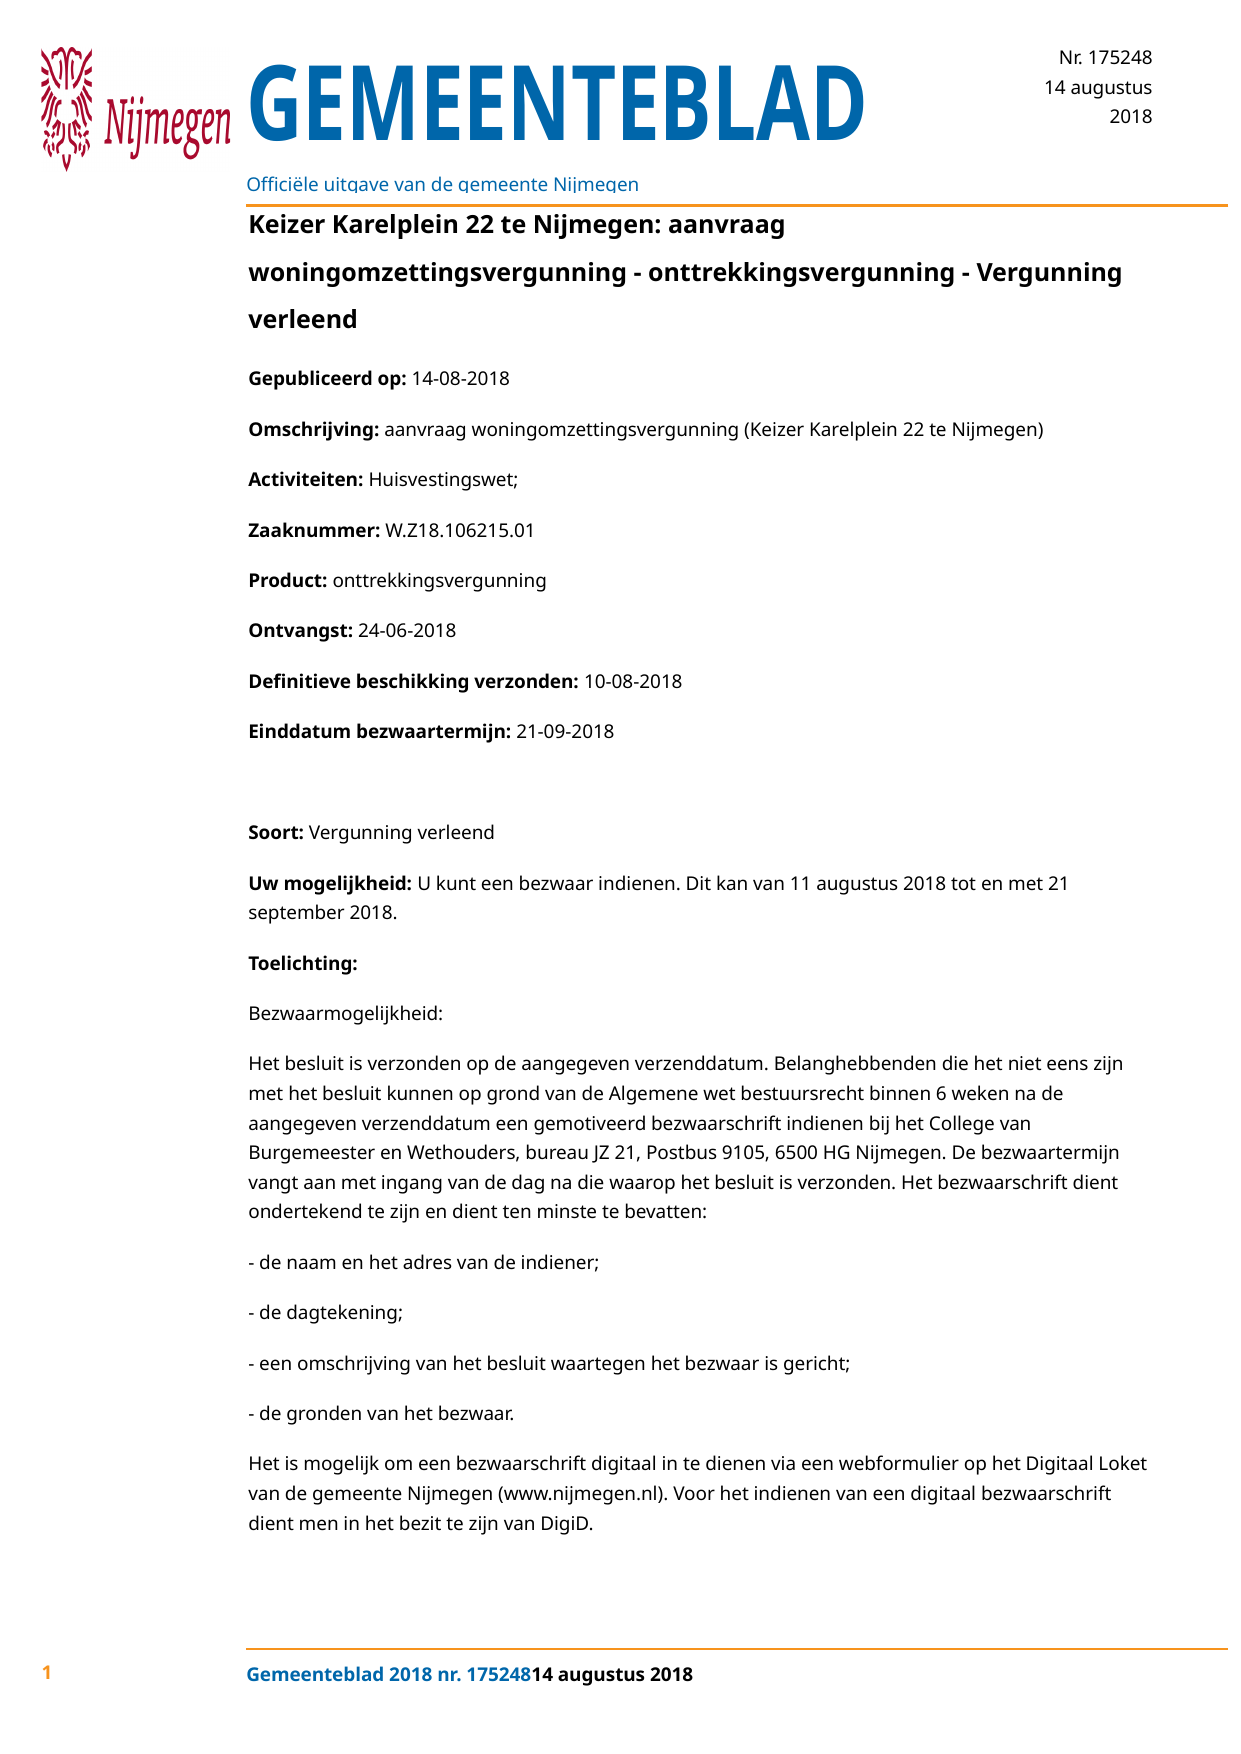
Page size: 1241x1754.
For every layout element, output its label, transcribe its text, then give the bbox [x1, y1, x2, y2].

text Omschrijving: aanvraag woningomzettingsvergunning (Keizer Karelplein 22 te Nijmegen) [248, 416, 1152, 442]
text Bezwaarmogelijkheid: [248, 1000, 1152, 1026]
text Toelichting: [248, 950, 1152, 975]
picture [41, 47, 231, 172]
text Keizer Karelplein 22 te Nijmegen: aanvraag woningomzettingsvergunning - onttrekkingsvergunning - Vergunning verleend [248, 207, 1152, 336]
text Het besluit is verzonden op de aangegeven verzenddatum. Belanghebbenden die het niet eens zijn met het besluit kunnen op grond van de Algemene wet bestuursrecht binnen 6 weken na de aangegeven verzenddatum een gemotiveerd bezwaarschrift indienen bij het College van Burgemeester en Wethouders, bureau JZ 21, Postbus 9105, 6500 HG Nijmegen. De bezwaartermijn vangt aan met ingang van de dag na die waarop het besluit is verzonden. Het bezwaarschrift dient ondertekend te zijn en dient ten minste te bevatten: [248, 1051, 1152, 1224]
text Einddatum bezwaartermijn: 21-09-2018 [248, 718, 1152, 744]
text Product: onttrekkingsvergunning [248, 567, 1152, 593]
text Zaaknummer: W.Z18.106215.01 [248, 517, 1152, 542]
text Gepubliceerd op: 14-08-2018 [248, 366, 1152, 391]
text Uw mogelijkheid: U kunt een bezwaar indienen. Dit kan van 11 augustus 2018 tot en met 21 september 2018. [248, 870, 1152, 925]
text Ontvangst: 24-06-2018 [248, 618, 1152, 643]
text Soort: Vergunning verleend [248, 819, 1152, 845]
text - de gronden van het bezwaar. [248, 1400, 1152, 1426]
text Activiteiten: Huisvestingswet; [248, 466, 1152, 492]
text Definitieve beschikking verzonden: 10-08-2018 [248, 668, 1152, 694]
text - de naam en het adres van de indiener; [248, 1249, 1152, 1274]
text - een omschrijving van het besluit waartegen het bezwaar is gericht; [248, 1350, 1152, 1375]
text Het is mogelijk om een bezwaarschrift digitaal in te dienen via een webformulier op het Digitaal Loket van de gemeente Nijmegen (www.nijmegen.nl). Voor het indienen van een digitaal bezwaarschrift dient men in het bezit te zijn van DigiD. [248, 1451, 1152, 1535]
text - de dagtekening; [248, 1299, 1152, 1325]
